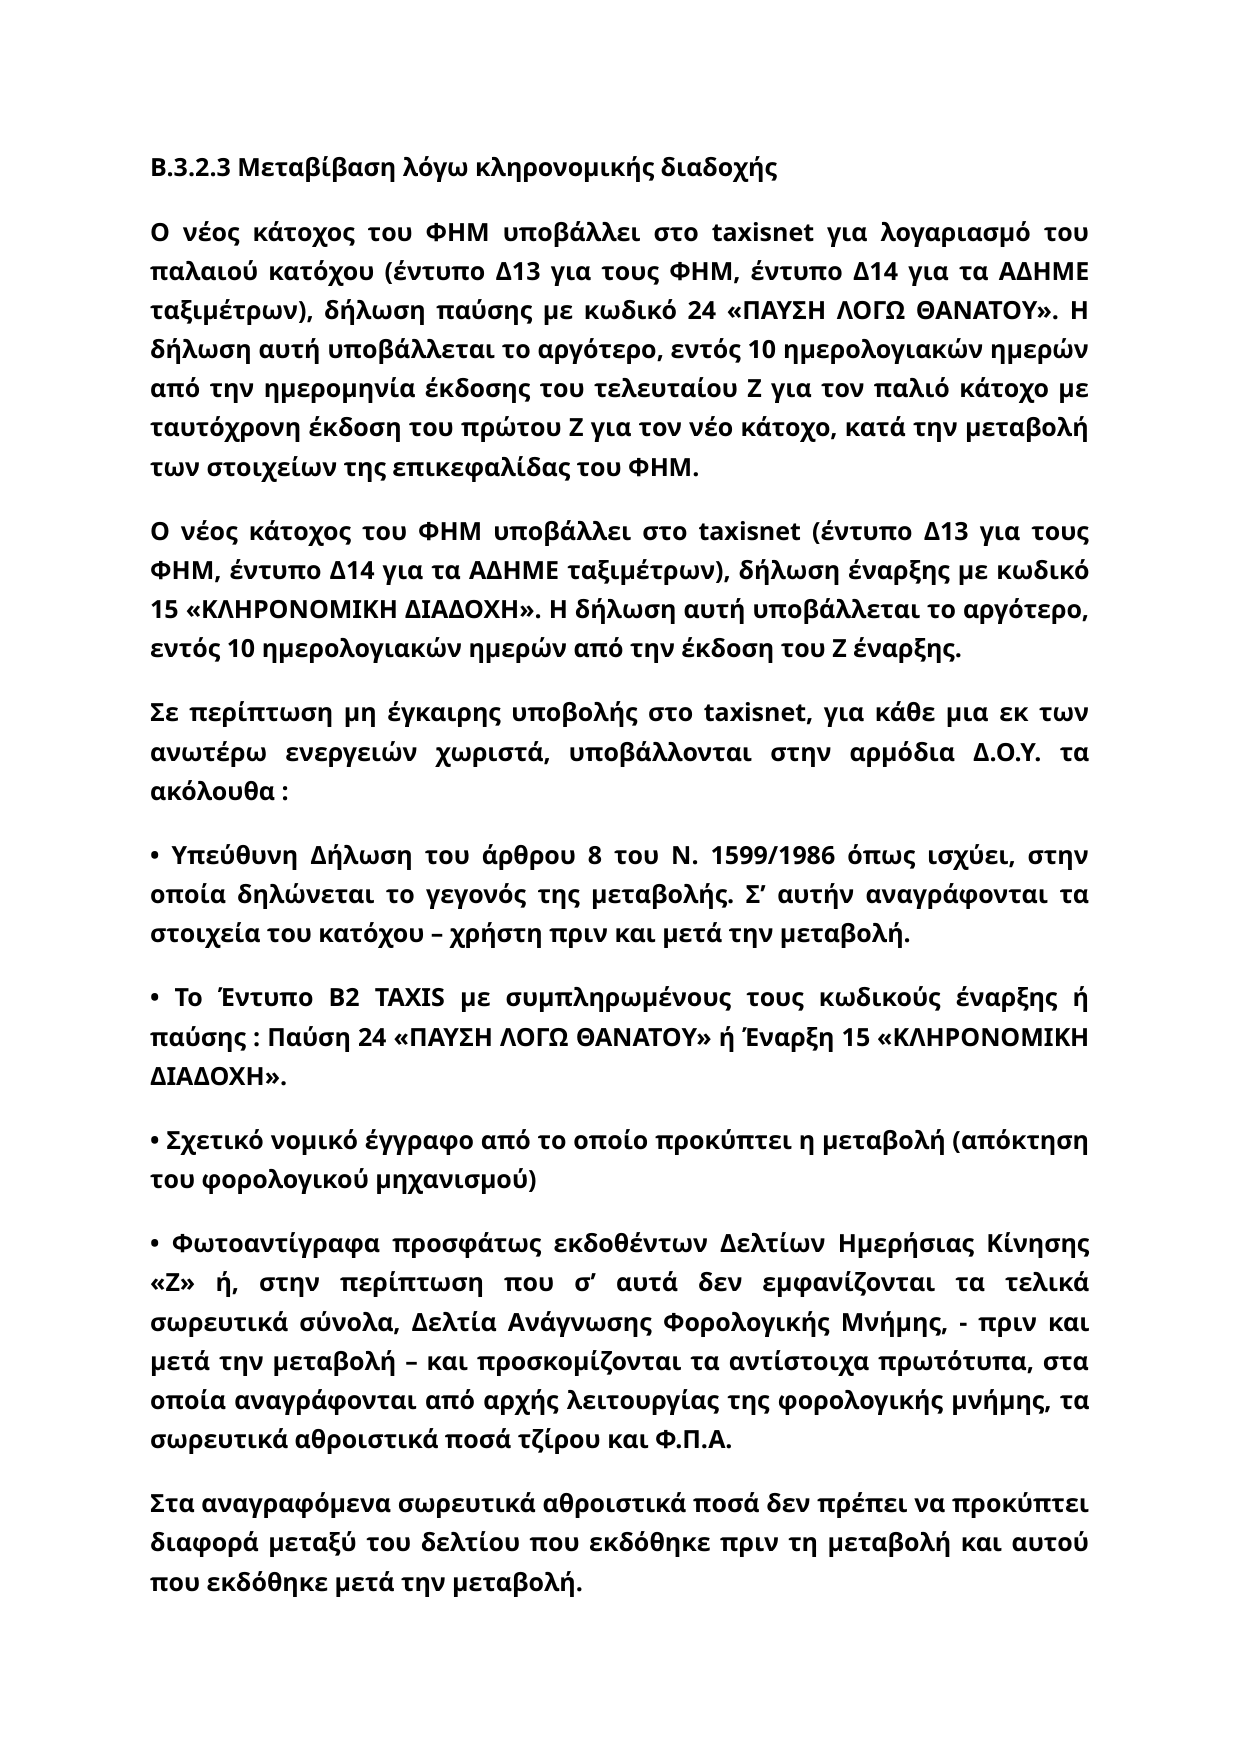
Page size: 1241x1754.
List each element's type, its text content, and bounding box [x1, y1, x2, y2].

text Ο νέος κάτοχος του ΦΗΜ υποβάλλει στο taxisnet για λογαριασμό του παλαιού κατόχου (έντυπο Δ13 για τους ΦΗΜ, έντυπο Δ14 για τα ΑΔΗΜΕ ταξιμέτρων), δήλωση παύσης με κωδικό 24 «ΠΑΥΣΗ ΛΟΓΩ ΘΑΝΑΤΟΥ». Η δήλωση αυτή υποβάλλεται το αργότερο, εντός 10 ημερολογιακών ημερών από την ημερομηνία έκδοσης του τελευταίου Ζ για τον παλιό κάτοχο με ταυτόχρονη έκδοση του πρώτου Ζ για τον νέο κάτοχο, κατά την μεταβολή των στοιχείων της επικεφαλίδας του ΦΗΜ. [150, 214, 1090, 483]
text Στα αναγραφόμενα σωρευτικά αθροιστικά ποσά δεν πρέπει να προκύπτει διαφορά μεταξύ του δελτίου που εκδόθηκε πριν τη μεταβολή και αυτού που εκδόθηκε μετά την μεταβολή. [150, 1486, 1090, 1598]
text Β.3.2.3 Μεταβίβαση λόγω κληρονομικής διαδοχής [150, 150, 1090, 184]
text • Υπεύθυνη Δήλωση του άρθρου 8 του Ν. 1599/1986 όπως ισχύει, στην οποία δηλώνεται το γεγονός της μεταβολής. Σ’ αυτήν αναγράφονται τα στοιχεία του κατόχου – χρήστη πριν και μετά την μεταβολή. [150, 837, 1090, 950]
text • Σχετικό νομικό έγγραφο από το οποίο προκύπτει η μεταβολή (απόκτηση του φορολογικού μηχανισμού) [150, 1122, 1090, 1196]
text Ο νέος κάτοχος του ΦΗΜ υποβάλλει στο taxisnet (έντυπο Δ13 για τους ΦΗΜ, έντυπο Δ14 για τα ΑΔΗΜΕ ταξιμέτρων), δήλωση έναρξης με κωδικό 15 «ΚΛΗΡΟΝΟΜΙΚΗ ΔΙΑΔΟΧΗ». Η δήλωση αυτή υποβάλλεται το αργότερο, εντός 10 ημερολογιακών ημερών από την έκδοση του Ζ έναρξης. [150, 513, 1090, 665]
text • Φωτοαντίγραφα προσφάτως εκδοθέντων Δελτίων Ημερήσιας Κίνησης «Ζ» ή, στην περίπτωση που σ’ αυτά δεν εμφανίζονται τα τελικά σωρευτικά σύνολα, Δελτία Ανάγνωσης Φορολογικής Μνήμης, - πριν και μετά την μεταβολή – και προσκομίζονται τα αντίστοιχα πρωτότυπα, στα οποία αναγράφονται από αρχής λειτουργίας της φορολογικής μνήμης, τα σωρευτικά αθροιστικά ποσά τζίρου και Φ.Π.Α. [150, 1226, 1090, 1456]
text • Το Έντυπο Β2 TAXIS με συμπληρωμένους τους κωδικούς έναρξης ή παύσης : Παύση 24 «ΠΑΥΣΗ ΛΟΓΩ ΘΑΝΑΤΟΥ» ή Έναρξη 15 «ΚΛΗΡΟΝΟΜΙΚΗ ΔΙΑΔΟΧΗ». [150, 980, 1090, 1092]
text Σε περίπτωση μη έγκαιρης υποβολής στο taxisnet, για κάθε μια εκ των ανωτέρω ενεργειών χωριστά, υποβάλλονται στην αρμόδια Δ.Ο.Υ. τα ακόλουθα : [150, 695, 1090, 807]
